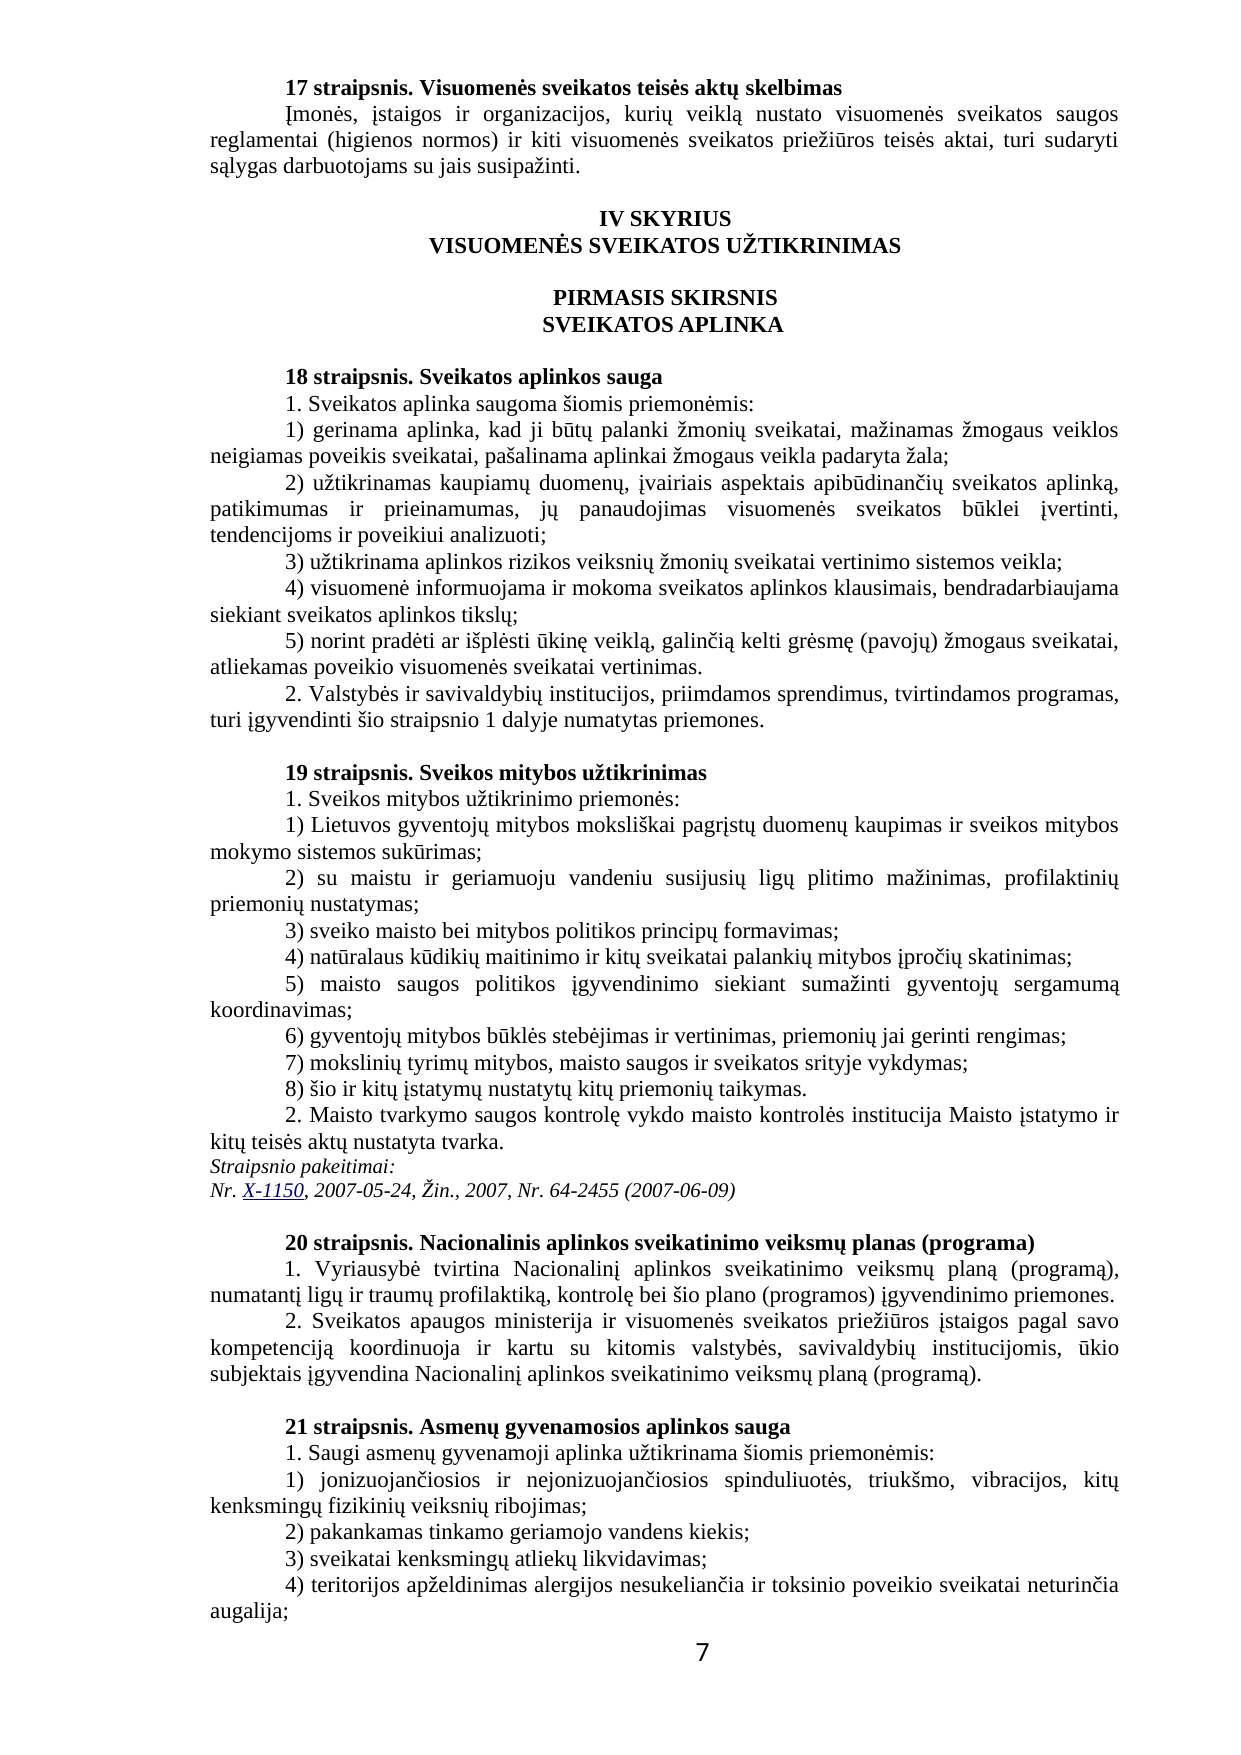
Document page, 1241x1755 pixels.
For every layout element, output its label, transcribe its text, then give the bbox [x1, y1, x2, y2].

subtitle 21 straipsnis. Asmenų gyvenamosios aplinkos sauga [210, 1413, 1120, 1439]
text 8) šio ir kitų įstatymų nustatytų kitų priemonių taikymas. [210, 1075, 1120, 1101]
text Įmonės, įstaigos ir organizacijos, kurių veiklą nustato visuomenės sveikatos saugos reglamentai (higienos normos) ir kiti visuomenės sveikatos priežiūros teisės aktai, turi sudaryti sąlygas darbuotojams su jais susipažinti. [210, 100, 1120, 179]
text 5) norint pradėti ar išplėsti ūkinę veiklą, galinčią kelti grėsmę (pavojų) žmogaus sveikatai, atliekamas poveikio visuomenės sveikatai vertinimas. [210, 627, 1120, 680]
text 1. Sveikos mitybos užtikrinimo priemonės: [210, 785, 1120, 811]
subtitle pirmasis skirsnis [210, 284, 1120, 311]
text 4) natūralaus kūdikių maitinimo ir kitų sveikatai palankių mitybos įpročių skatinimas; [210, 943, 1120, 969]
subtitle 19 straipsnis. Sveikos mitybos užtikrinimas [210, 759, 1120, 785]
subtitle 20 straipsnis. Nacionalinis aplinkos sveikatinimo veiksmų planas (programa) [210, 1228, 1120, 1255]
text 3) užtikrinama aplinkos rizikos veiksnių žmonių sveikatai vertinimo sistemos veikla; [210, 548, 1120, 574]
text 1. Sveikatos aplinka saugoma šiomis priemonėmis: [210, 390, 1120, 416]
text 1) gerinama aplinka, kad ji būtų palanki žmonių sveikatai, mažinamas žmogaus veiklos neigiamas poveikis sveikatai, pašalinama aplinkai žmogaus veikla padaryta žala; [210, 416, 1120, 469]
subtitle IV skyrius [210, 205, 1120, 232]
subtitle VISUOMENĖS SVEIKATOS UŽTIKRINIMAS [210, 232, 1120, 258]
text 6) gyventojų mitybos būklės stebėjimas ir vertinimas, priemonių jai gerinti rengimas; [210, 1022, 1120, 1049]
text 2) užtikrinamas kaupiamų duomenų, įvairiais aspektais apibūdinančių sveikatos aplinką, patikimumas ir prieinamumas, jų panaudojimas visuomenės sveikatos būklei įvertinti, tendencijoms ir poveikiui analizuoti; [210, 469, 1120, 548]
text Straipsnio pakeitimai: [210, 1154, 1120, 1178]
text 2. Maisto tvarkymo saugos kontrolę vykdo maisto kontrolės institucija Maisto įstatymo ir kitų teisės aktų nustatyta tvarka. [210, 1101, 1120, 1154]
text 2) su maistu ir geriamuoju vandeniu susijusių ligų plitimo mažinimas, profilaktinių priemonių nustatymas; [210, 864, 1120, 917]
text 3) sveikatai kenksmingų atliekų likvidavimas; [210, 1545, 1120, 1571]
text 1) jonizuojančiosios ir nejonizuojančiosios spinduliuotės, triukšmo, vibracijos, kitų kenksmingų fizikinių veiksnių ribojimas; [210, 1466, 1120, 1518]
text Nr. X-1150, 2007-05-24, Žin., 2007, Nr. 64-2455 (2007-06-09) [210, 1178, 1120, 1202]
text 1) Lietuvos gyventojų mitybos moksliškai pagrįstų duomenų kaupimas ir sveikos mitybos mokymo sistemos sukūrimas; [210, 811, 1120, 864]
subtitle 17 straipsnis. Visuomenės sveikatos teisės aktų skelbimas [210, 73, 1120, 100]
text 5) maisto saugos politikos įgyvendinimo siekiant sumažinti gyventojų sergamumą koordinavimas; [210, 969, 1120, 1022]
text 1. Saugi asmenų gyvenamoji aplinka užtikrinama šiomis priemonėmis: [210, 1439, 1120, 1466]
subtitle 18 straipsnis. Sveikatos aplinkos sauga [210, 363, 1120, 390]
text 4) teritorijos apželdinimas alergijos nesukeliančia ir toksinio poveikio sveikatai neturinčia augalija; [210, 1571, 1120, 1624]
text 2. Sveikatos apaugos ministerija ir visuomenės sveikatos priežiūros įstaigos pagal savo kompetenciją koordinuoja ir kartu su kitomis valstybės, savivaldybių institucijomis, ūkio subjektais įgyvendina Nacionalinį aplinkos sveikatinimo veiksmų planą (programą). [210, 1308, 1120, 1387]
text 1. Vyriausybė tvirtina Nacionalinį aplinkos sveikatinimo veiksmų planą (programą), numatantį ligų ir traumų profilaktiką, kontrolę bei šio plano (programos) įgyvendinimo priemones. [210, 1255, 1120, 1308]
text 2. Valstybės ir savivaldybių institucijos, priimdamos sprendimus, tvirtindamos programas, turi įgyvendinti šio straipsnio 1 dalyje numatytas priemones. [210, 680, 1120, 732]
subtitle SVEIKATos APLINKa [210, 311, 1120, 337]
text 7) mokslinių tyrimų mitybos, maisto saugos ir sveikatos srityje vykdymas; [210, 1049, 1120, 1075]
text 2) pakankamas tinkamo geriamojo vandens kiekis; [210, 1518, 1120, 1545]
text 3) sveiko maisto bei mitybos politikos principų formavimas; [210, 917, 1120, 943]
text 4) visuomenė informuojama ir mokoma sveikatos aplinkos klausimais, bendradarbiaujama siekiant sveikatos aplinkos tikslų; [210, 574, 1120, 627]
